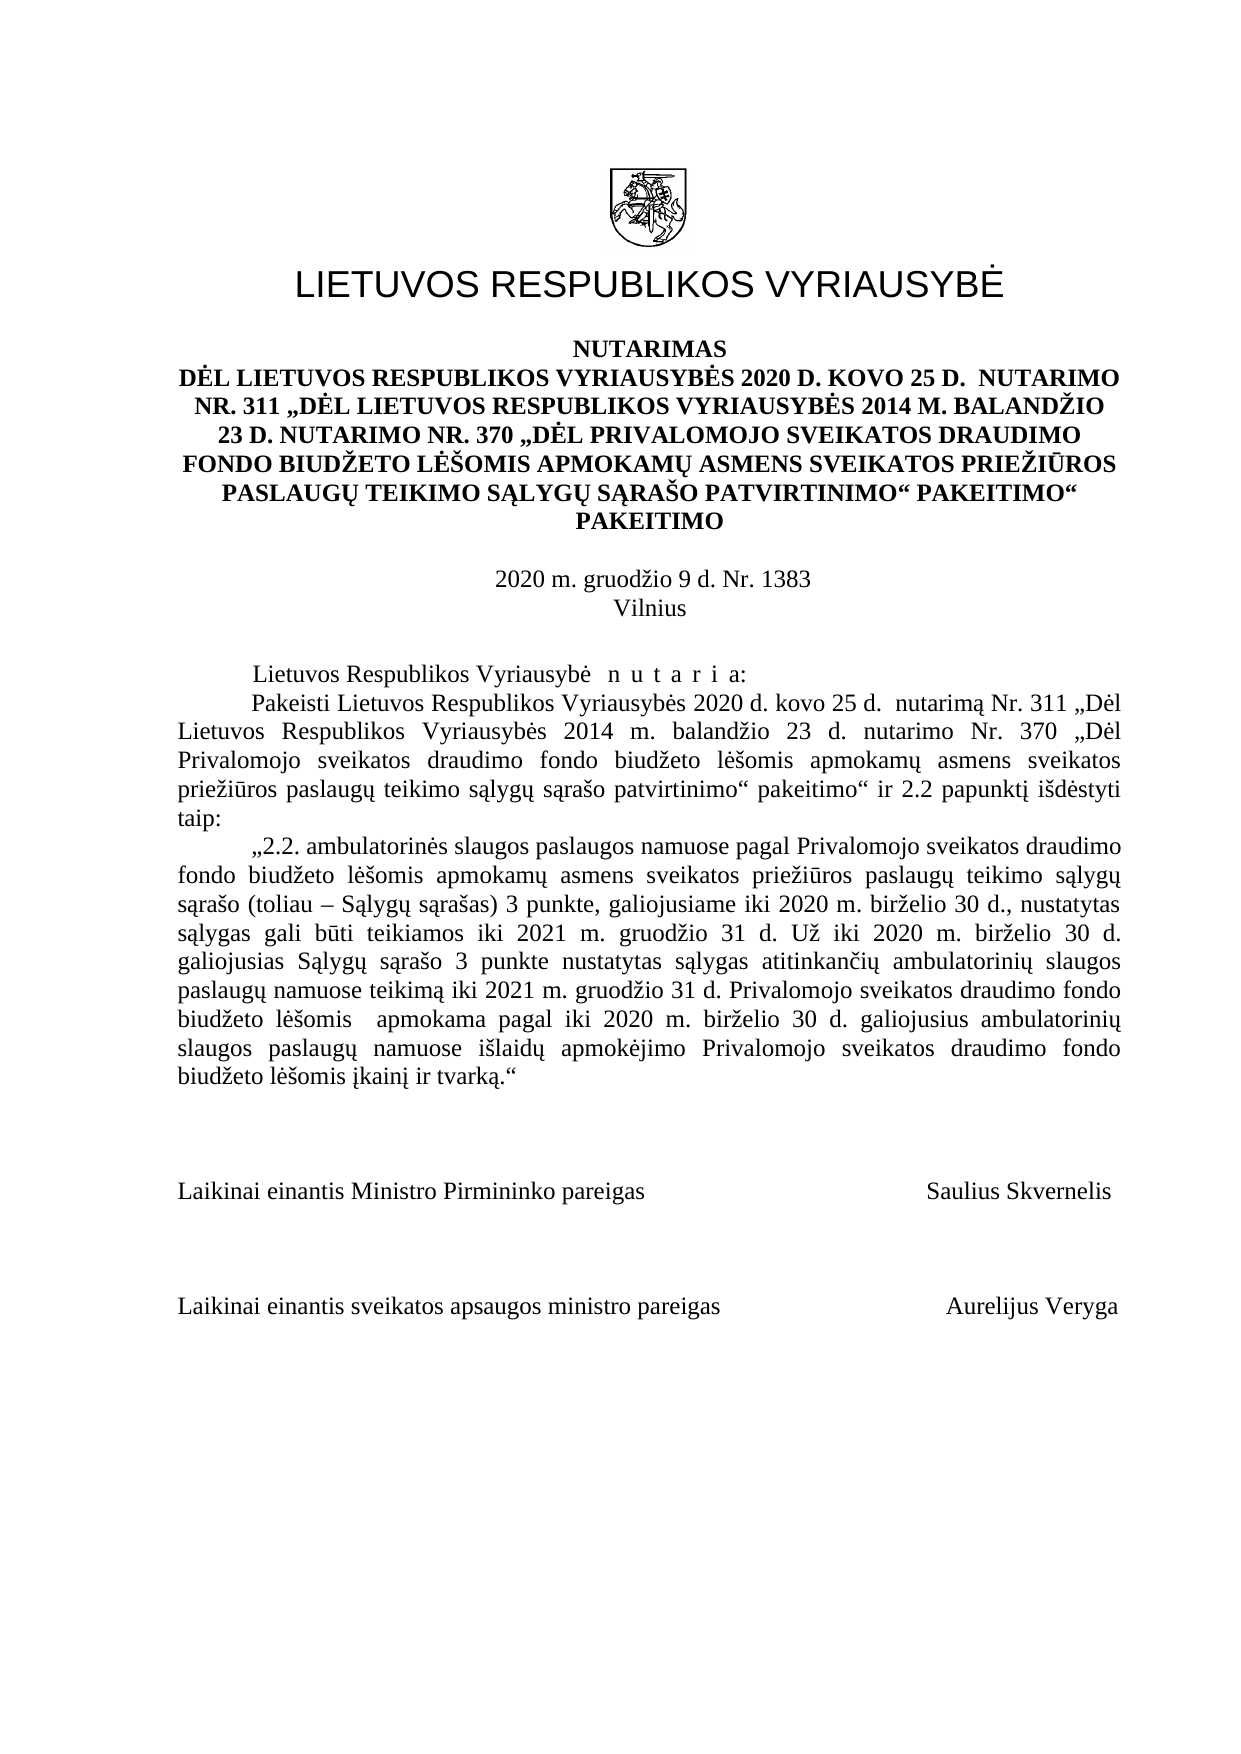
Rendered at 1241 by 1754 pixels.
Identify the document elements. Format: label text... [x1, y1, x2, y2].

text Laikinai einantis Ministro Pirmininko pareigas Saulius Skvernelis [177, 1176, 1122, 1205]
text Pakeisti Lietuvos Respublikos Vyriausybės 2020 d. kovo 25 d. nutarimą Nr. 311 „Dėl Lietuvos Respublikos Vyriausybės 2014 m. balandžio 23 d. nutarimo Nr. 370 „Dėl Privalomojo sveikatos draudimo fondo biudžeto lėšomis apmokamų asmens sveikatos priežiūros paslaugų teikimo sąlygų sąrašo patvirtinimo“ pakeitimo“ ir 2.2 papunktį išdėstyti taip: [177, 688, 1122, 831]
text nutarimas [177, 334, 1122, 363]
text Vilnius [177, 593, 1122, 621]
text DĖL Lietuvos Respublikos Vyriausybės 2020 d. kovo 25 d. nutarimO Nr. 311 „Dėl Lietuvos Respublikos Vyriausybės 2014 m. balandžio 23 d. nutarimo Nr. 370 „Dėl Privalomojo sveikatos draudimo fondo biudžeto lėšomis apmokamų asmens sveikatos priežiūros paslaugų teikimo sąlygų sąrašo patvirtinimo“ pakeitimo“ PAKEITIMO [177, 363, 1122, 535]
text Laikinai einantis sveikatos apsaugos ministro pareigas Aurelijus Veryga [177, 1291, 1122, 1320]
text Lietuvos Respublikos Vyriausybė [177, 262, 1122, 305]
text „2.2. ambulatorinės slaugos paslaugos namuose pagal Privalomojo sveikatos draudimo fondo biudžeto lėšomis apmokamų asmens sveikatos priežiūros paslaugų teikimo sąlygų sąrašo (toliau – Sąlygų sąrašas) 3 punkte, galiojusiame iki 2020 m. birželio 30 d., nustatytas sąlygas gali būti teikiamos iki 2021 m. gruodžio 31 d. Už iki 2020 m. birželio 30 d. galiojusias Sąlygų sąrašo 3 punkte nustatytas sąlygas atitinkančių ambulatorinių slaugos paslaugų namuose teikimą iki 2021 m. gruodžio 31 d. Privalomojo sveikatos draudimo fondo biudžeto lėšomis apmokama pagal iki 2020 m. birželio 30 d. galiojusius ambulatorinių slaugos paslaugų namuose išlaidų apmokėjimo Privalomojo sveikatos draudimo fondo biudžeto lėšomis įkainį ir tvarką.“ [177, 831, 1122, 1090]
text 2020 m. gruodžio 9 d. Nr. 1383 [177, 564, 1122, 593]
text Lietuvos Respublikos Vyriausybė nutaria: [177, 650, 1122, 688]
